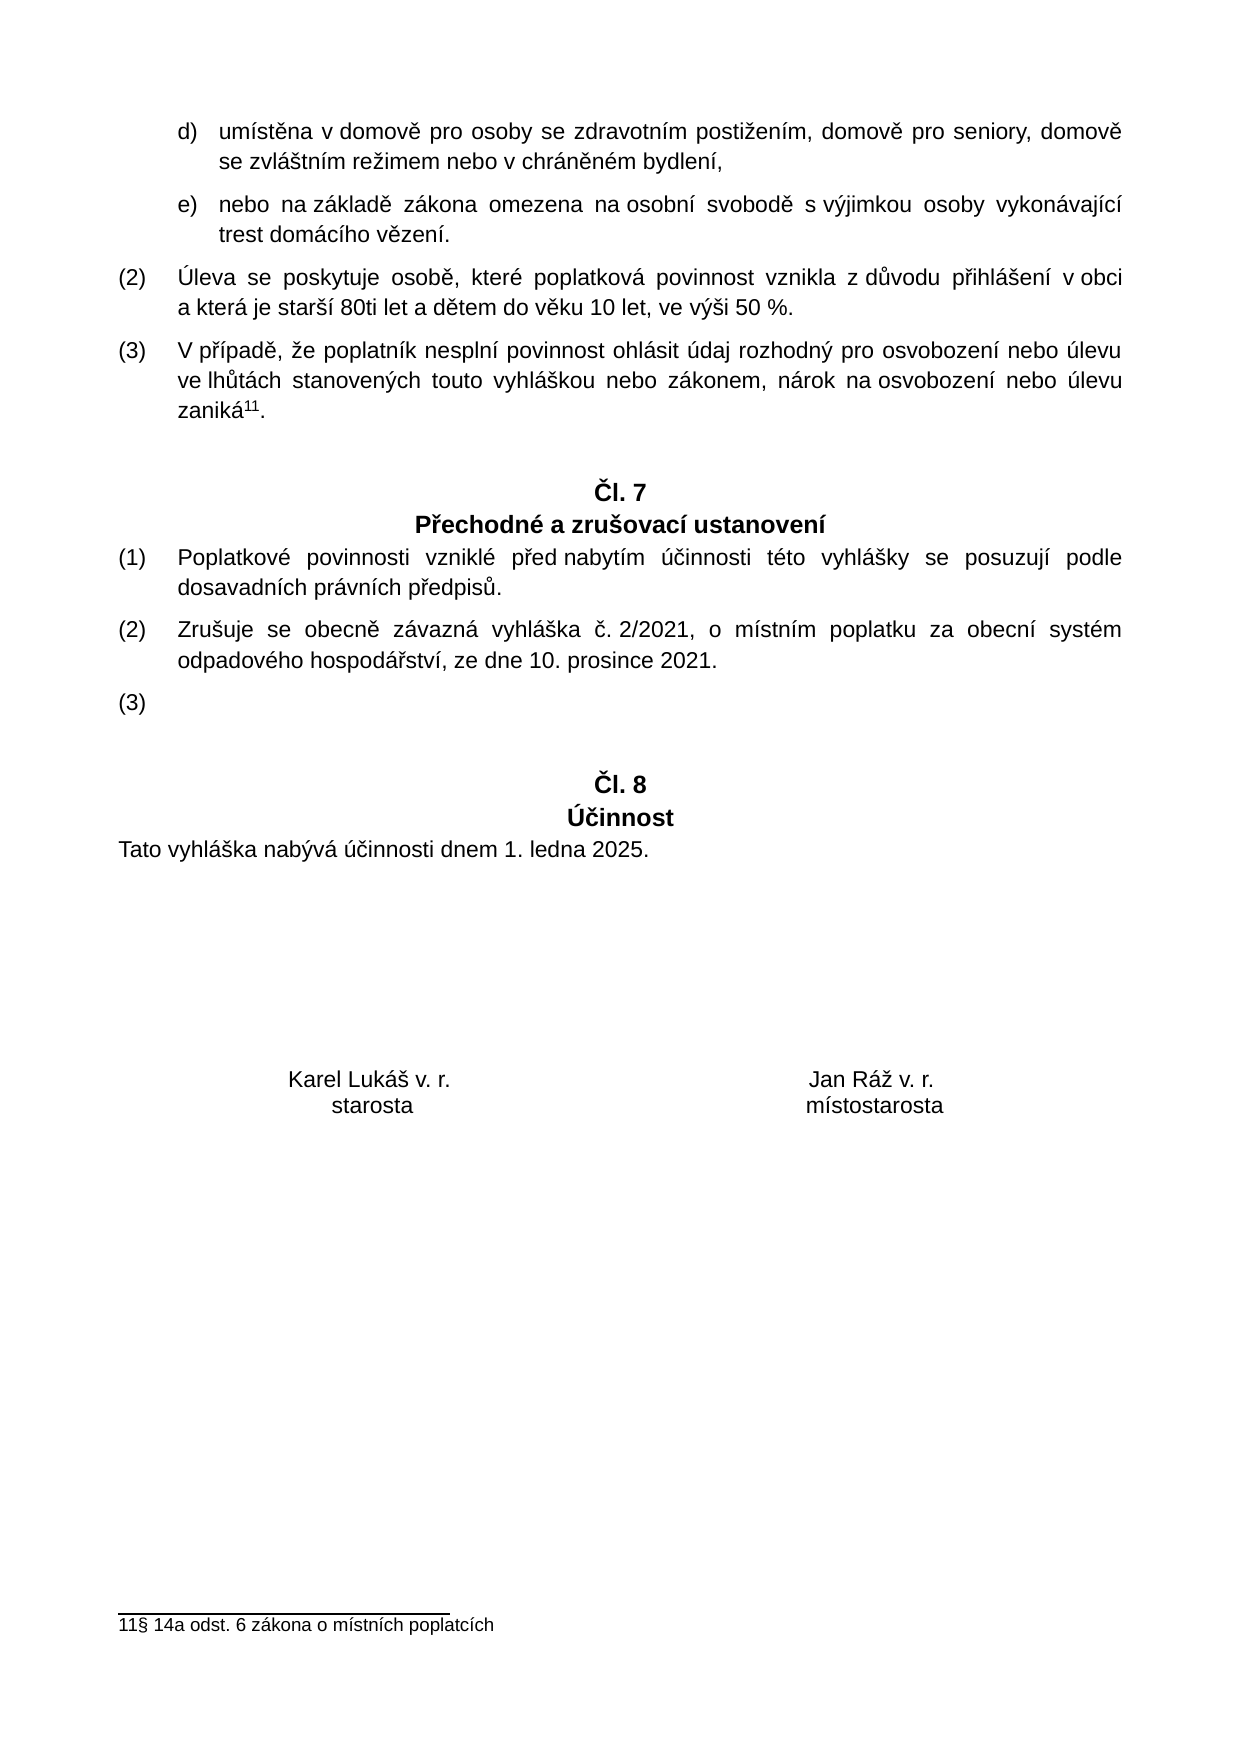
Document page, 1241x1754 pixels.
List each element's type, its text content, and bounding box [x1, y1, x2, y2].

subtitle Čl. 8 Účinnost [118, 769, 1122, 831]
list nebo na základě zákona omezena na osobní svobodě s výjimkou osoby vykonávající trest domácího vězení. [177, 191, 1122, 248]
list umístěna v domově pro osoby se zdravotním postižením, domově pro seniory, domově se zvláštním režimem nebo v chráněném bydlení, [177, 118, 1122, 175]
list Zrušuje se obecně závazná vyhláška č. 2/2021, o místním poplatku za obecní systém odpadového hospodářství, ze dne 10. prosince 2021. [118, 616, 1122, 673]
list Úleva se poskytuje osobě, které poplatková povinnost vznikla z důvodu přihlášení v obci a která je starší 80ti let a dětem do věku 10 let, ve výši 50 %. [118, 264, 1122, 321]
text Tato vyhláška nabývá účinnosti dnem 1. ledna 2025. [118, 836, 1122, 862]
table_cell [620, 1125, 1122, 1243]
subtitle Čl. 7 Přechodné a zrušovací ustanovení [118, 477, 1122, 539]
table_header Karel Lukáš v. r. starosta [118, 1006, 620, 1124]
table_header Jan Ráž v. r. místostarosta [620, 1006, 1122, 1124]
list § 14a odst. 6 zákona o místních poplatcích [118, 1614, 1122, 1635]
list V případě, že poplatník nesplní povinnost ohlásit údaj rozhodný pro osvobození nebo úlevu ve lhůtách stanovených touto vyhláškou nebo zákonem, nárok na osvobození nebo úlevu zaniká. [118, 337, 1122, 424]
list Poplatkové povinnosti vzniklé před nabytím účinnosti této vyhlášky se posuzují podle dosavadních právních předpisů. [118, 543, 1122, 600]
table_cell [118, 1125, 620, 1243]
